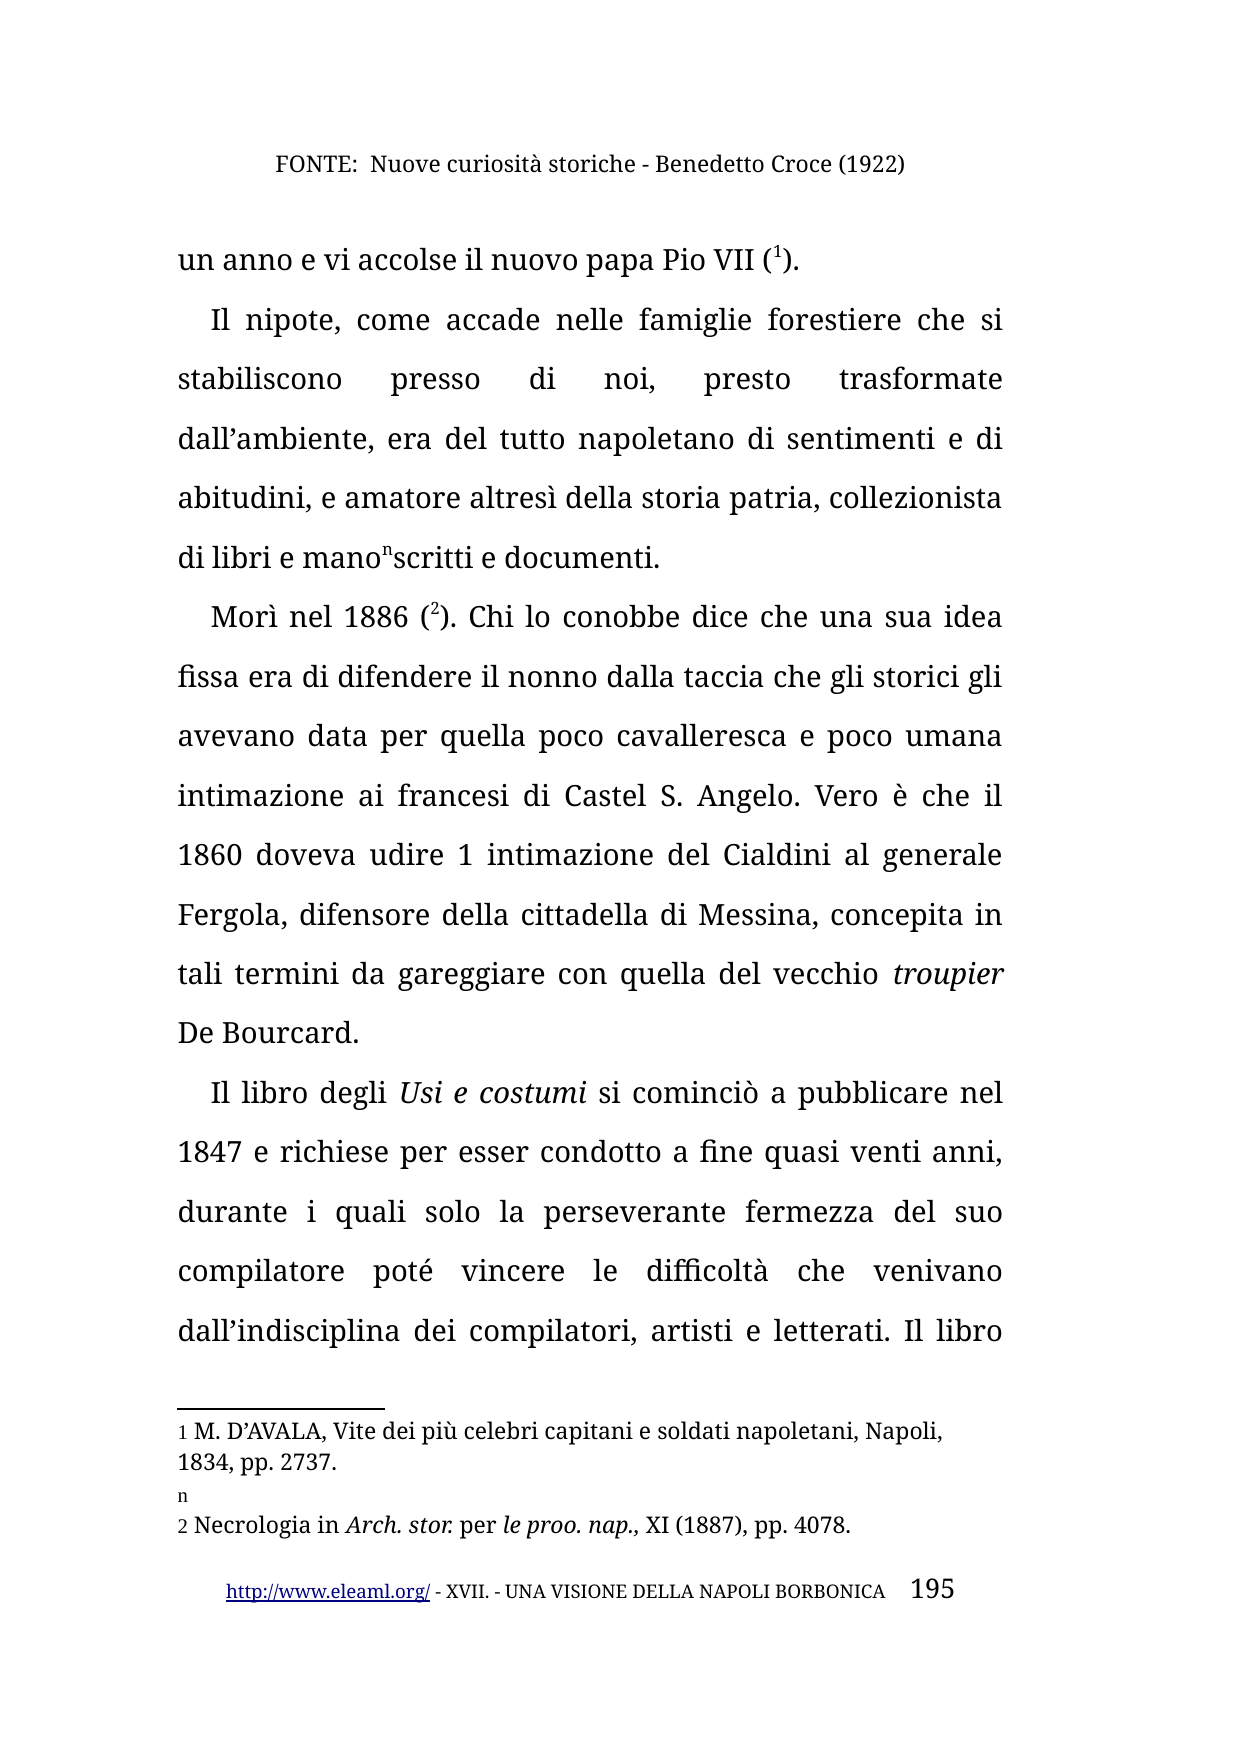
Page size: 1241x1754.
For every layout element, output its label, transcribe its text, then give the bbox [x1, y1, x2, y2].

text Il libro degli Usi e costumi si cominciò a pubblicare nel 1847 e richiese per esser condotto a fine quasi venti anni, durante i quali solo la perseverante fermezza del suo compilatore poté vincere le difficoltà che venivano dall’indisciplina dei compilatori, artisti e letterati. Il libro [177, 1072, 1004, 1350]
text M. D’AVALA, Vite dei più celebri capitani e soldati napoletani, Napoli, 1834, pp. 2737. [177, 1415, 1004, 1477]
text Morì nel 1886 (). Chi lo conobbe dice che una sua idea fissa era di difendere il nonno dalla taccia che gli storici gli avevano data per quella poco cavalleresca e poco umana intimazione ai francesi di Castel S. Angelo. Vero è che il 1860 doveva udire 1 intimazione del Cialdini al generale Fergola, difensore della cittadella di Messina, concepita in tali termini da gareggiare con quella del vecchio troupier De Bourcard. [177, 596, 1004, 1052]
text Necrologia in Arch. stor. per le proo. nap., XI (1887), pp. 4078. [177, 1509, 1004, 1540]
text un anno e vi accolse il nuovo papa Pio VII (). [177, 239, 1004, 279]
text Il nipote, come accade nelle famiglie forestiere che si stabiliscono presso di noi, presto trasformate dall’ambiente, era del tutto napoletano di sentimenti e di abitudini, e amatore altresì della storia patria, collezionista di libri e manoscritti e documenti. [177, 299, 1004, 577]
